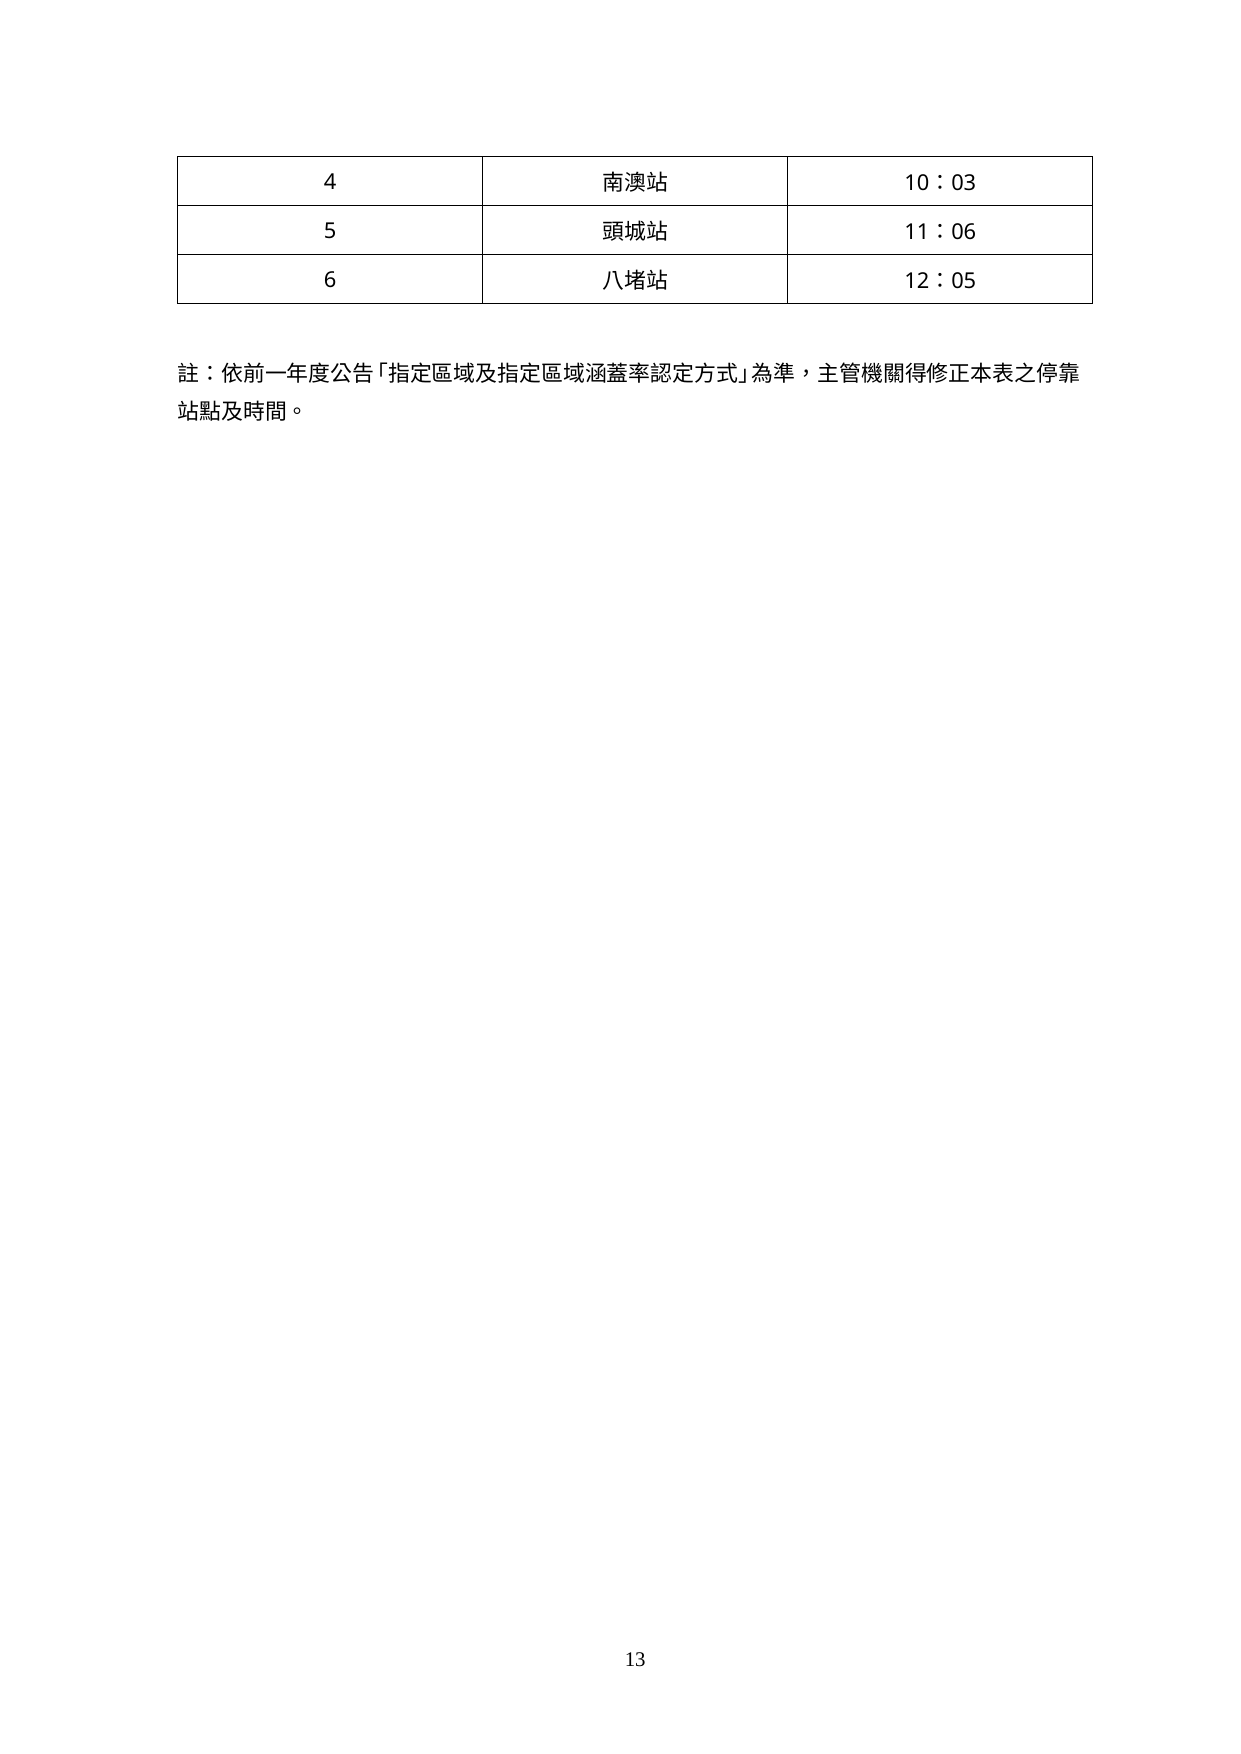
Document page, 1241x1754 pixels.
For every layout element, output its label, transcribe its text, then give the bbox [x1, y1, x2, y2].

table_cell 南澳站 [483, 157, 787, 205]
text 註：依前一年度公告「指定區域及指定區域涵蓋率認定方式」為準，主管機關得修正本表之停靠站點及時間。 [177, 353, 1079, 428]
table_cell 5 [178, 206, 482, 254]
table_cell 4 [178, 157, 482, 205]
table_cell 頭城站 [483, 206, 787, 254]
table_cell 6 [178, 255, 482, 303]
table_cell 八堵站 [483, 255, 787, 303]
table_cell 11：06 [788, 206, 1092, 254]
table_cell 12：05 [788, 255, 1092, 303]
table_cell 10：03 [788, 157, 1092, 205]
